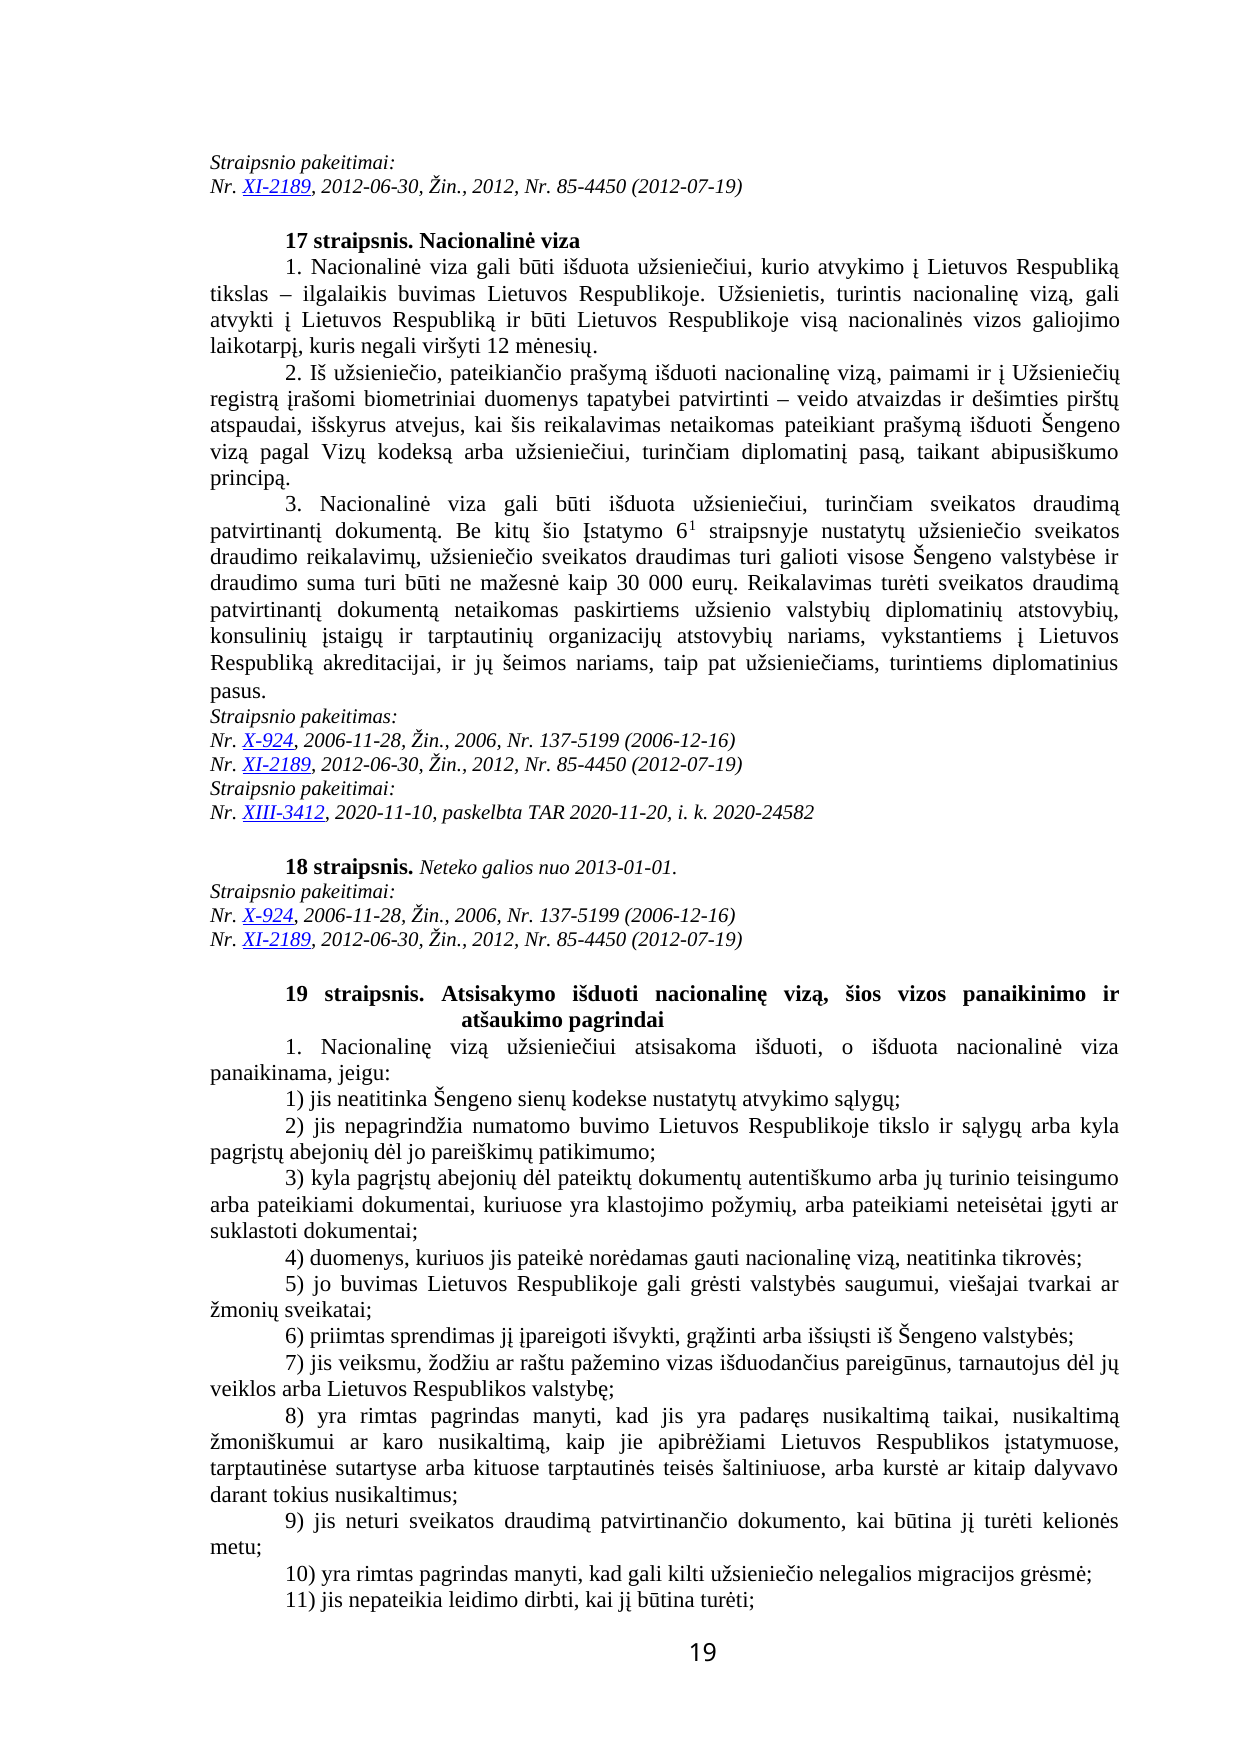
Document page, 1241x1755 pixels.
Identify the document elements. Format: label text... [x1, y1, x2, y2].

text 2) jis nepagrindžia numatomo buvimo Lietuvos Respublikoje tikslo ir sąlygų arba kyla pagrįstų abejonių dėl jo pareiškimų patikimumo; [210, 1112, 1120, 1164]
text Nr. X-924, 2006-11-28, Žin., 2006, Nr. 137-5199 (2006-12-16) [210, 903, 1120, 927]
text 7) jis veiksmu, žodžiu ar raštu pažemino vizas išduodančius pareigūnus, tarnautojus dėl jų veiklos arba Lietuvos Respublikos valstybę; [210, 1349, 1120, 1402]
text Nr. XI-2189, 2012-06-30, Žin., 2012, Nr. 85-4450 (2012-07-19) [210, 174, 1120, 198]
text Nr. XI-2189, 2012-06-30, Žin., 2012, Nr. 85-4450 (2012-07-19) [210, 752, 1120, 776]
text 1. Nacionalinę vizą užsieniečiui atsisakoma išduoti, o išduota nacionalinė viza panaikinama, jeigu: [210, 1033, 1120, 1085]
text Nr. XIII-3412, 2020-11-10, paskelbta TAR 2020-11-20, i. k. 2020-24582 [210, 800, 1120, 824]
text 18 straipsnis. Neteko galios nuo 2013-01-01. [285, 853, 1120, 879]
text 3. Nacionalinė viza gali būti išduota užsieniečiui, turinčiam sveikatos draudimą patvirtinantį dokumentą. Be kitų šio Įstatymo 61 straipsnyje nustatytų užsieniečio sveikatos draudimo reikalavimų, užsieniečio sveikatos draudimas turi galioti visose Šengeno valstybėse ir draudimo suma turi būti ne mažesnė kaip 30 000 eurų. Reikalavimas turėti sveikatos draudimą patvirtinantį dokumentą netaikomas paskirtiems užsienio valstybių diplomatinių atstovybių, konsulinių įstaigų ir tarptautinių organizacijų atstovybių nariams, vykstantiems į Lietuvos Respubliką akreditacijai, ir jų šeimos nariams, taip pat užsieniečiams, turintiems diplomatinius pasus. [210, 490, 1120, 704]
text 4) duomenys, kuriuos jis pateikė norėdamas gauti nacionalinę vizą, neatitinka tikrovės; [210, 1243, 1120, 1270]
text 1) jis neatitinka Šengeno sienų kodekse nustatytų atvykimo sąlygų; [210, 1085, 1120, 1112]
text Nr. X-924, 2006-11-28, Žin., 2006, Nr. 137-5199 (2006-12-16) [210, 728, 1120, 752]
text 2. Iš užsieniečio, pateikiančio prašymą išduoti nacionalinę vizą, paimami ir į Užsieniečių registrą įrašomi biometriniai duomenys tapatybei patvirtinti – veido atvaizdas ir dešimties pirštų atspaudai, išskyrus atvejus, kai šis reikalavimas netaikomas pateikiant prašymą išduoti Šengeno vizą pagal Vizų kodeksą arba užsieniečiui, turinčiam diplomatinį pasą, taikant abipusiškumo principą. [210, 359, 1120, 490]
text 19 straipsnis. Atsisakymo išduoti nacionalinę vizą, šios vizos panaikinimo ir atšaukimo pagrindai [285, 980, 1120, 1033]
text 9) jis neturi sveikatos draudimą patvirtinančio dokumento, kai būtina jį turėti kelionės metu; [210, 1507, 1120, 1560]
text 1. Nacionalinė viza gali būti išduota užsieniečiui, kurio atvykimo į Lietuvos Respubliką tikslas – ilgalaikis buvimas Lietuvos Respublikoje. Užsienietis, turintis nacionalinę vizą, gali atvykti į Lietuvos Respubliką ir būti Lietuvos Respublikoje visą nacionalinės vizos galiojimo laikotarpį, kuris negali viršyti 12 mėnesių. [210, 253, 1120, 359]
text 3) kyla pagrįstų abejonių dėl pateiktų dokumentų autentiškumo arba jų turinio teisingumo arba pateikiami dokumentai, kuriuose yra klastojimo požymių, arba pateikiami neteisėtai įgyti ar suklastoti dokumentai; [210, 1164, 1120, 1243]
text Straipsnio pakeitimas: [210, 704, 1120, 728]
text 10) yra rimtas pagrindas manyti, kad gali kilti užsieniečio nelegalios migracijos grėsmė; [210, 1560, 1120, 1586]
text 17 straipsnis. Nacionalinė viza [210, 227, 1120, 253]
text 5) jo buvimas Lietuvos Respublikoje gali grėsti valstybės saugumui, viešajai tvarkai ar žmonių sveikatai; [210, 1270, 1120, 1323]
text Straipsnio pakeitimai: [210, 776, 1120, 800]
text 8) yra rimtas pagrindas manyti, kad jis yra padaręs nusikaltimą taikai, nusikaltimą žmoniškumui ar karo nusikaltimą, kaip jie apibrėžiami Lietuvos Respublikos įstatymuose, tarptautinėse sutartyse arba kituose tarptautinės teisės šaltiniuose, arba kurstė ar kitaip dalyvavo darant tokius nusikaltimus; [210, 1402, 1120, 1507]
text Nr. XI-2189, 2012-06-30, Žin., 2012, Nr. 85-4450 (2012-07-19) [210, 927, 1120, 951]
text 11) jis nepateikia leidimo dirbti, kai jį būtina turėti; [210, 1586, 1120, 1612]
text Straipsnio pakeitimai: [210, 150, 1120, 174]
text 6) priimtas sprendimas jį įpareigoti išvykti, grąžinti arba išsiųsti iš Šengeno valstybės; [210, 1323, 1120, 1349]
text Straipsnio pakeitimai: [210, 879, 1120, 903]
